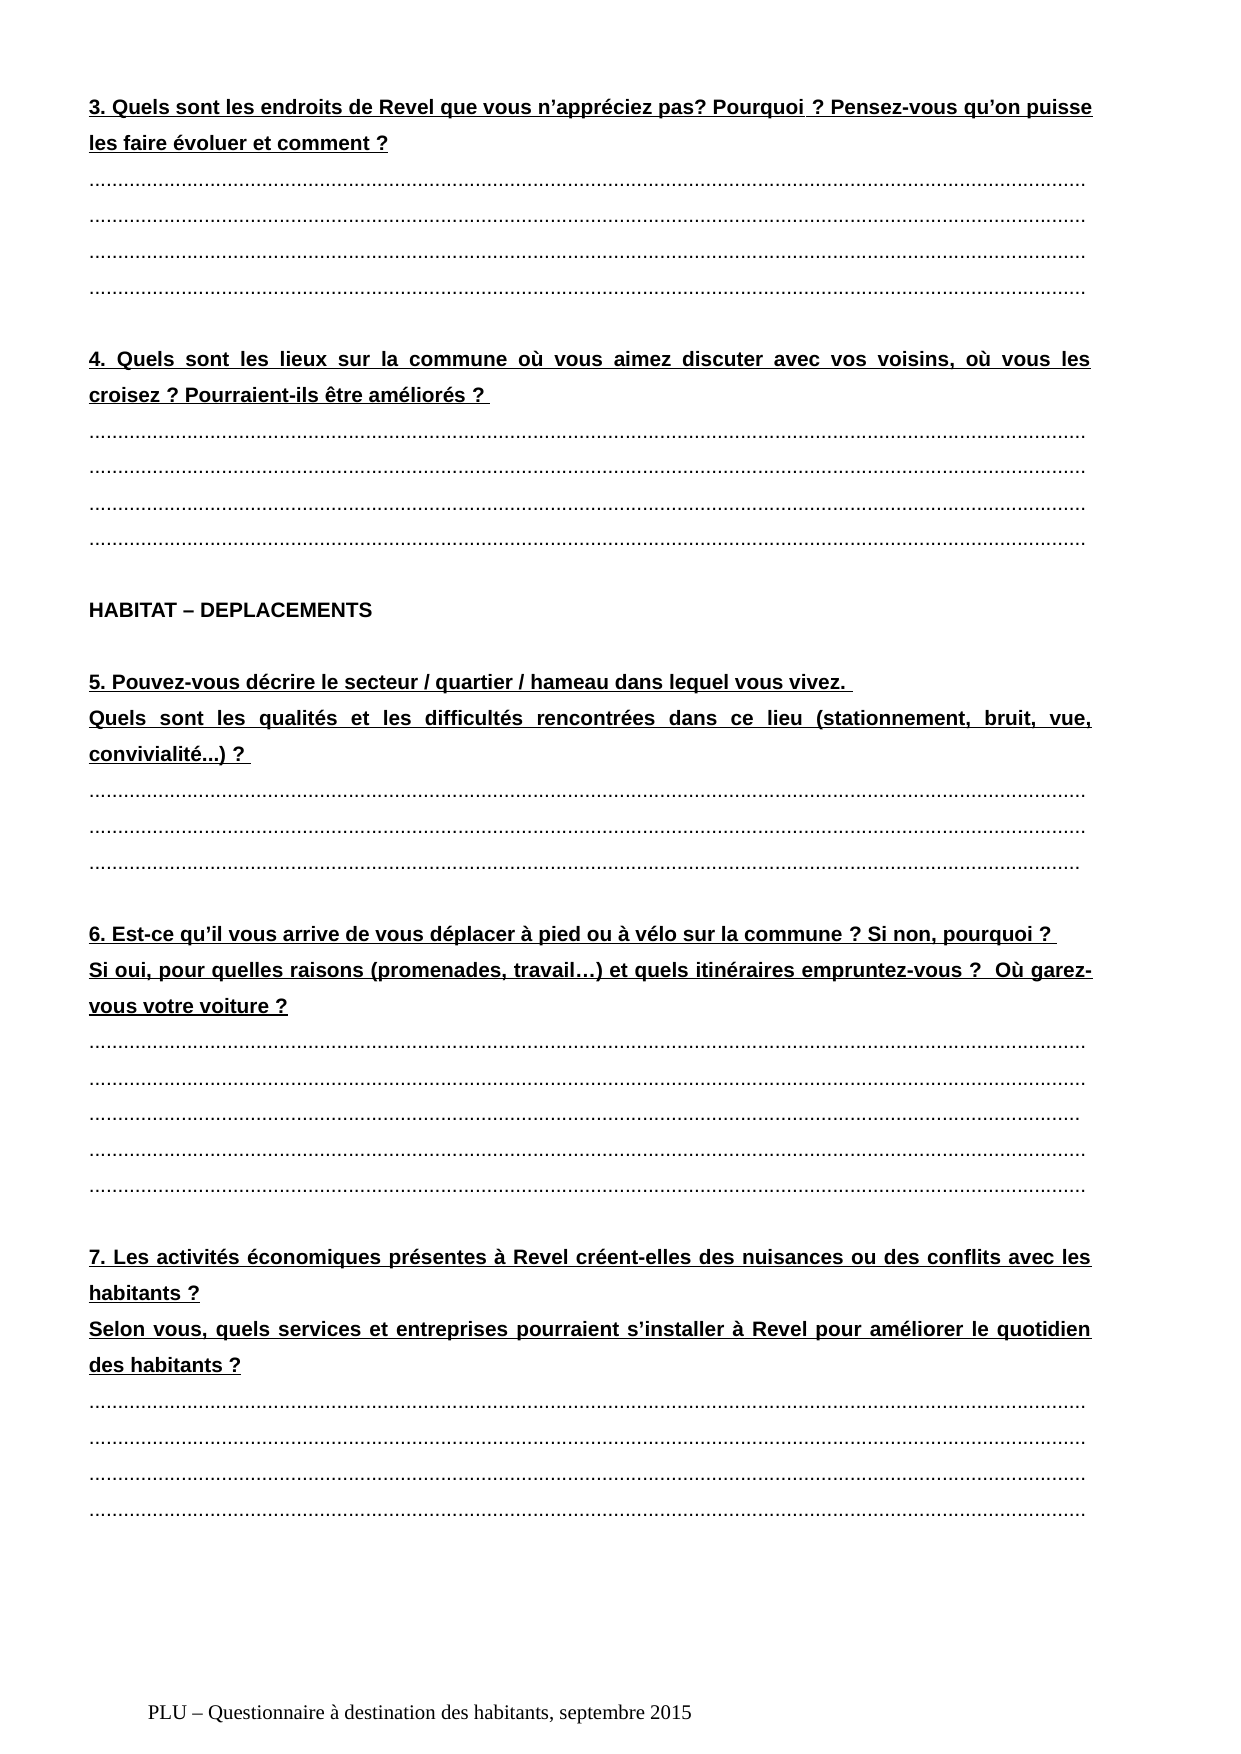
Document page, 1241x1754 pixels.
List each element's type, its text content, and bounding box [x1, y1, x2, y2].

text ............................................................................................................................................................................. [88, 275, 1093, 299]
text ............................................................................................................................................................................. [88, 1425, 1093, 1449]
text ............................................................................................................................................................................. [88, 1461, 1093, 1484]
text ............................................................................................................................................................................. [88, 1497, 1093, 1521]
text ............................................................................................................................................................................. [88, 418, 1093, 442]
text vous votre voiture ? [88, 979, 1093, 1017]
text les faire évoluer et comment ? [88, 117, 1093, 155]
text Selon vous, quels services et entreprises pourraient s’installer à Revel pour améliorer le quotidien des habitants ? [88, 1317, 1093, 1377]
text ............................................................................................................................................................................. [88, 526, 1093, 550]
text 5. Pouvez-vous décrire le secteur / quartier / hameau dans lequel vous vivez. [88, 670, 1093, 694]
text ............................................................................................................................................................................ [88, 1101, 1093, 1125]
text ............................................................................................................................................................................. [88, 1173, 1093, 1197]
text HABITAT – DEPLACEMENTS [88, 598, 1093, 622]
text 3. Quels sont les endroits de Revel que vous n’appréciez pas? Pourquoi ? Pensez-vous qu’on puisse [88, 95, 1093, 116]
text 6. Est-ce qu’il vous arrive de vous déplacer à pied ou à vélo sur la commune ? Si non, pourquoi ? [88, 922, 1093, 946]
text 4. Quels sont les lieux sur la commune où vous aimez discuter avec vos voisins, où vous les croisez ? Pourraient-ils être améliorés ? [88, 347, 1093, 406]
text ............................................................................................................................................................................. [88, 1065, 1093, 1089]
text ............................................................................................................................................................................. [88, 1137, 1093, 1161]
text ............................................................................................................................................................................. [88, 1029, 1093, 1053]
text ............................................................................................................................................................................ [88, 850, 1093, 874]
text ............................................................................................................................................................................. [88, 814, 1093, 838]
text ............................................................................................................................................................................. [88, 778, 1093, 802]
text ............................................................................................................................................................................. [88, 1389, 1093, 1413]
text ............................................................................................................................................................................. [88, 203, 1093, 227]
text ............................................................................................................................................................................. [88, 454, 1093, 478]
text Si oui, pour quelles raisons (promenades, travail…) et quels itinéraires empruntez-vous ? Où garez- [88, 957, 1093, 978]
text 7. Les activités économiques présentes à Revel créent-elles des nuisances ou des conflits avec les habitants ? [88, 1245, 1093, 1305]
text ............................................................................................................................................................................. [88, 167, 1093, 191]
text ............................................................................................................................................................................. [88, 239, 1093, 263]
text Quels sont les qualités et les difficultés rencontrées dans ce lieu (stationnement, bruit, vue, convivialité...) ? [88, 706, 1093, 766]
text ............................................................................................................................................................................. [88, 490, 1093, 514]
